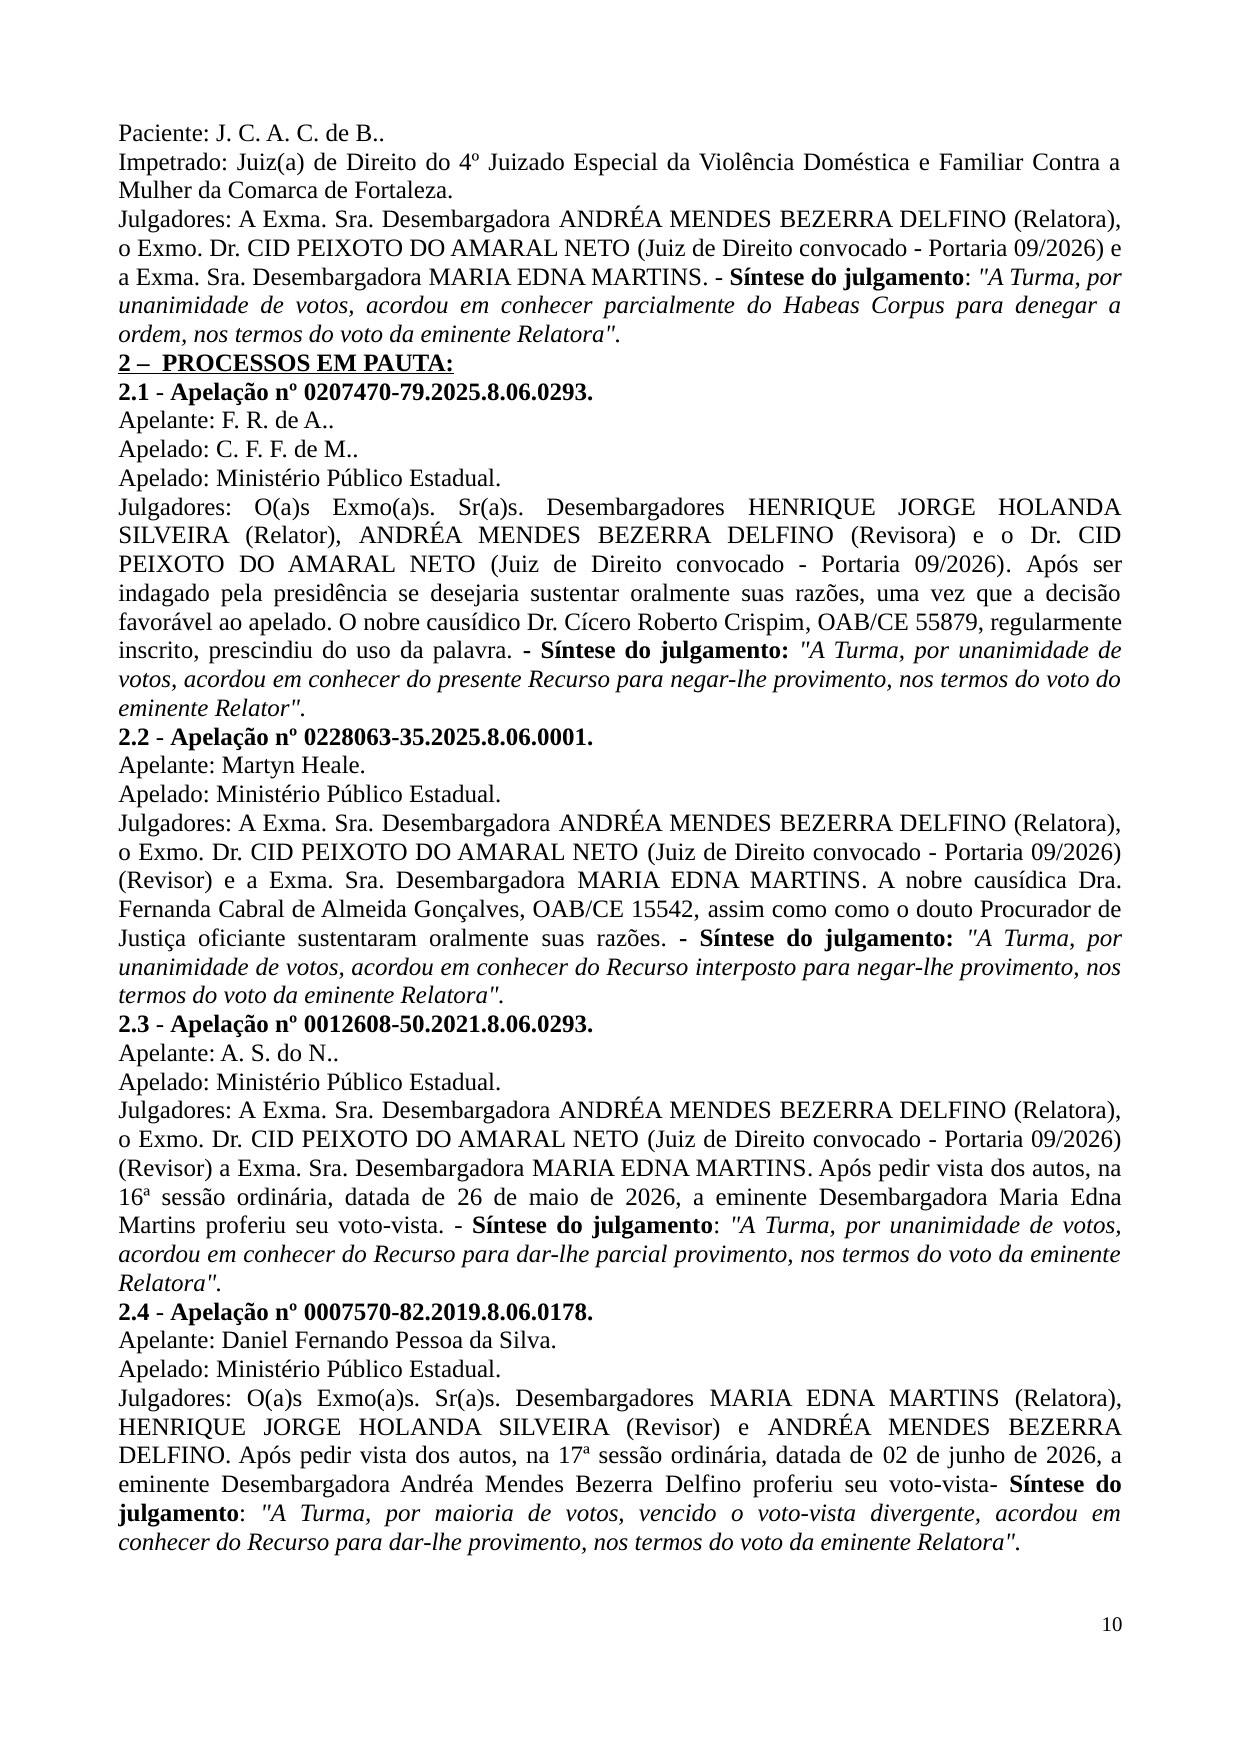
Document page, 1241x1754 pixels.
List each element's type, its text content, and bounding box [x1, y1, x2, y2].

text 2 – PROCESSOS EM PAUTA: [118, 348, 1122, 377]
text Apelado: Ministério Público Estadual. [118, 1067, 1122, 1096]
text 2.2 - Apelação nº 0228063-35.2025.8.06.0001. [118, 722, 1122, 751]
text Apelado: Ministério Público Estadual. [118, 1354, 1122, 1383]
text Julgadores: O(a)s Exmo(a)s. Sr(a)s. Desembargadores MARIA EDNA MARTINS (Relatora), HENRIQUE JORGE HOLANDA SILVEIRA (Revisor) e ANDRÉA MENDES BEZERRA DELFINO. Após pedir vista dos autos, na 17ª sessão ordinária, datada de 02 de junho de 2026, a eminente Desembargadora Andréa Mendes Bezerra Delfino proferiu seu voto-vista- Síntese do julgamento: "A Turma, por maioria de votos, vencido o voto-vista divergente, acordou em conhecer do Recurso para dar-lhe provimento, nos termos do voto da eminente Relatora". [118, 1383, 1122, 1556]
text Apelado: Ministério Público Estadual. [118, 463, 1122, 492]
text Julgadores: A Exma. Sra. Desembargadora ANDRÉA MENDES BEZERRA DELFINO (Relatora), o Exmo. Dr. CID PEIXOTO DO AMARAL NETO (Juiz de Direito convocado - Portaria 09/2026) e a Exma. Sra. Desembargadora MARIA EDNA MARTINS. - Síntese do julgamento: "A Turma, por unanimidade de votos, acordou em conhecer parcialmente do Habeas Corpus para denegar a ordem, nos termos do voto da eminente Relatora". [118, 204, 1122, 348]
text Apelante: Daniel Fernando Pessoa da Silva. [118, 1326, 1122, 1354]
text Julgadores: A Exma. Sra. Desembargadora ANDRÉA MENDES BEZERRA DELFINO (Relatora), o Exmo. Dr. CID PEIXOTO DO AMARAL NETO (Juiz de Direito convocado - Portaria 09/2026) (Revisor) a Exma. Sra. Desembargadora MARIA EDNA MARTINS. Após pedir vista dos autos, na 16ª sessão ordinária, datada de 26 de maio de 2026, a eminente Desembargadora Maria Edna Martins proferiu seu voto-vista. - Síntese do julgamento: "A Turma, por unanimidade de votos, acordou em conhecer do Recurso para dar-lhe parcial provimento, nos termos do voto da eminente Relatora". [118, 1096, 1122, 1297]
text Apelado: Ministério Público Estadual. [118, 779, 1122, 808]
text Julgadores: O(a)s Exmo(a)s. Sr(a)s. Desembargadores HENRIQUE JORGE HOLANDA SILVEIRA (Relator), ANDRÉA MENDES BEZERRA DELFINO (Revisora) e o Dr. CID PEIXOTO DO AMARAL NETO (Juiz de Direito convocado - Portaria 09/2026). Após ser indagado pela presidência se desejaria sustentar oralmente suas razões, uma vez que a decisão favorável ao apelado. O nobre causídico Dr. Cícero Roberto Crispim, OAB/CE 55879, regularmente inscrito, prescindiu do uso da palavra. - Síntese do julgamento: "A Turma, por unanimidade de votos, acordou em conhecer do presente Recurso para negar-lhe provimento, nos termos do voto do eminente Relator". [118, 492, 1122, 722]
text Apelante: F. R. de A.. [118, 406, 1122, 434]
text 2.3 - Apelação nº 0012608-50.2021.8.06.0293. [118, 1009, 1122, 1038]
text Apelante: Martyn Heale. [118, 751, 1122, 779]
text 2.1 - Apelação nº 0207470-79.2025.8.06.0293. [118, 377, 1122, 406]
text 2.4 - Apelação nº 0007570-82.2019.8.06.0178. [118, 1297, 1122, 1326]
text Impetrado: Juiz(a) de Direito do 4º Juizado Especial da Violência Doméstica e Familiar Contra a Mulher da Comarca de Fortaleza. [118, 147, 1122, 204]
text Apelado: C. F. F. de M.. [118, 434, 1122, 463]
text Paciente: J. C. A. C. de B.. [118, 118, 1122, 147]
text Apelante: A. S. do N.. [118, 1038, 1122, 1067]
text Julgadores: A Exma. Sra. Desembargadora ANDRÉA MENDES BEZERRA DELFINO (Relatora), o Exmo. Dr. CID PEIXOTO DO AMARAL NETO (Juiz de Direito convocado - Portaria 09/2026) (Revisor) e a Exma. Sra. Desembargadora MARIA EDNA MARTINS. A nobre causídica Dra. Fernanda Cabral de Almeida Gonçalves, OAB/CE 15542, assim como como o douto Procurador de Justiça oficiante sustentaram oralmente suas razões. - Síntese do julgamento: "A Turma, por unanimidade de votos, acordou em conhecer do Recurso interposto para negar-lhe provimento, nos termos do voto da eminente Relatora". [118, 808, 1122, 1009]
